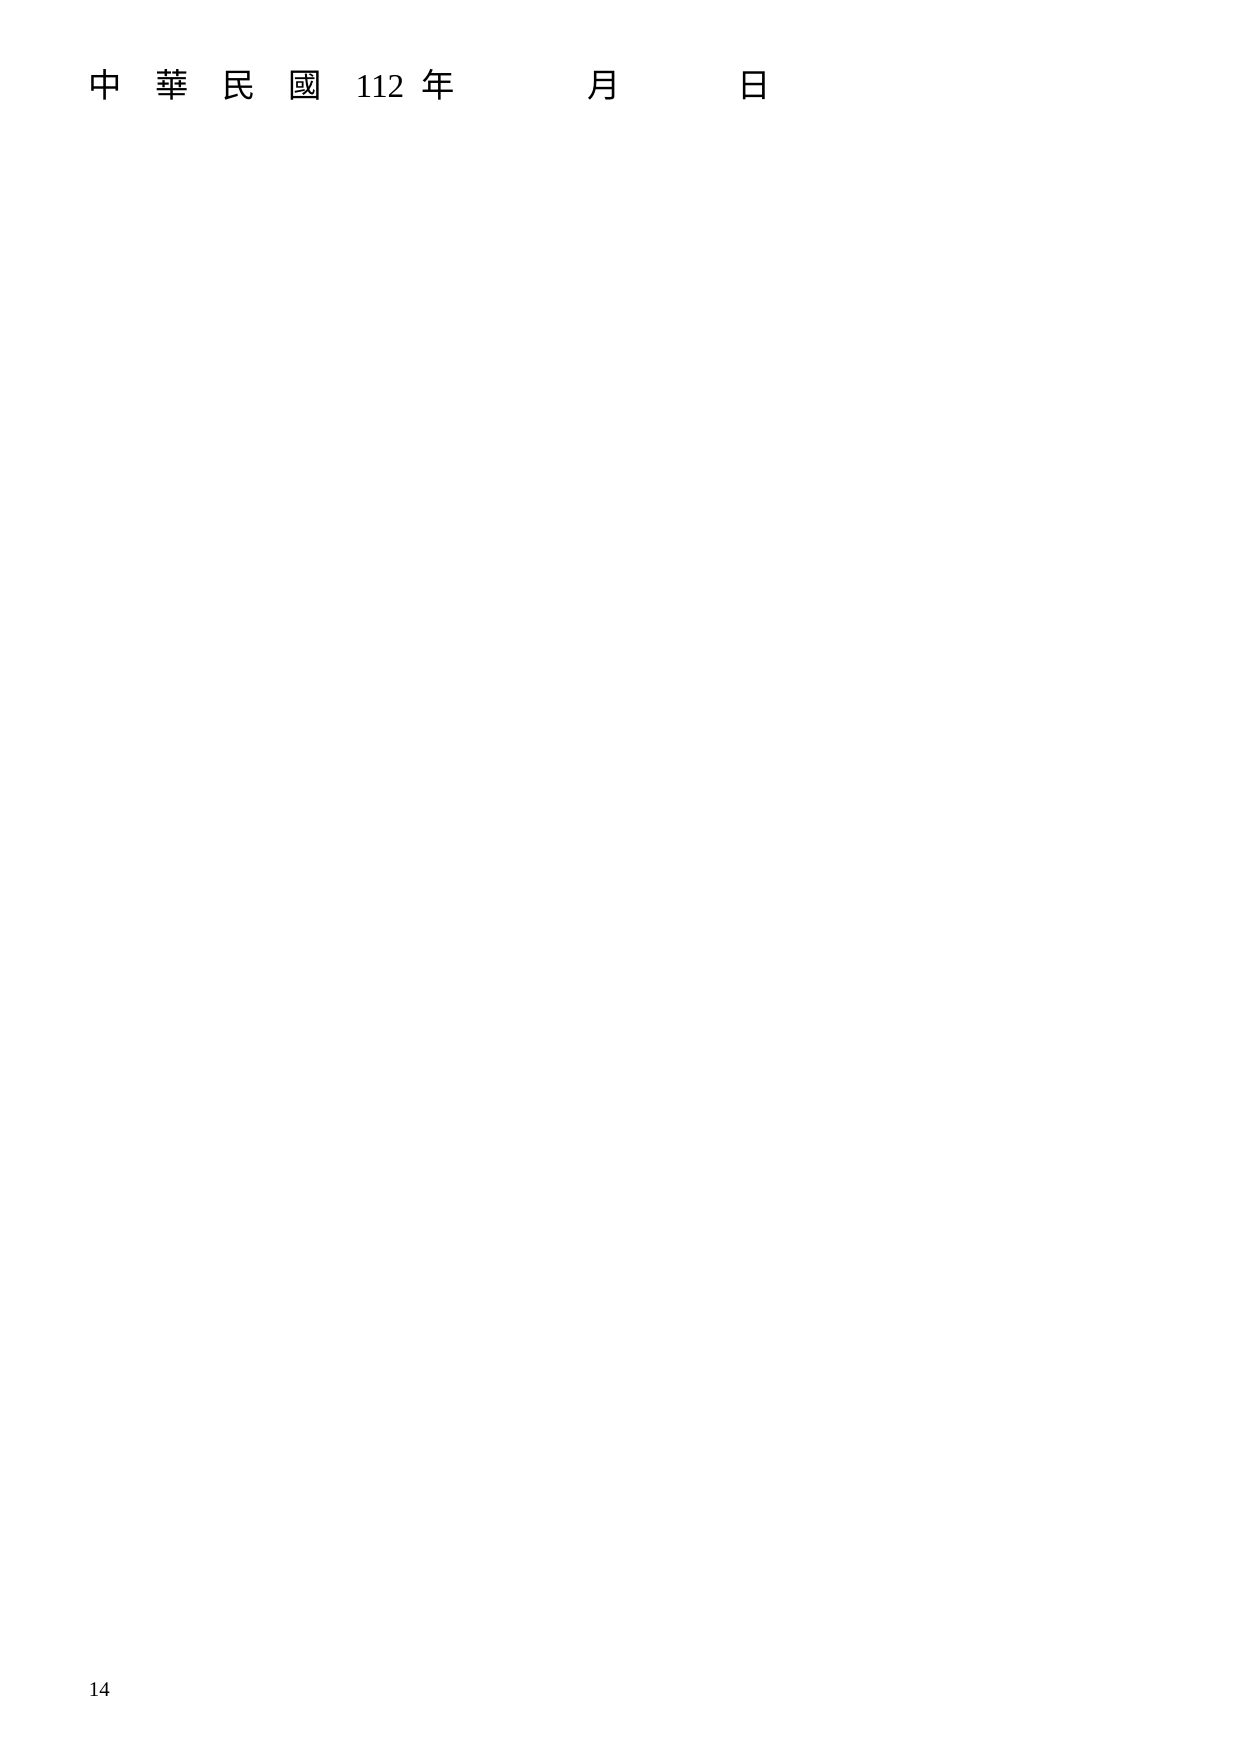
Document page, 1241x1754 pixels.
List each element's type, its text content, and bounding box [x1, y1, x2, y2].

text 中 華 民 國 112 年 月 日 [89, 59, 1152, 107]
